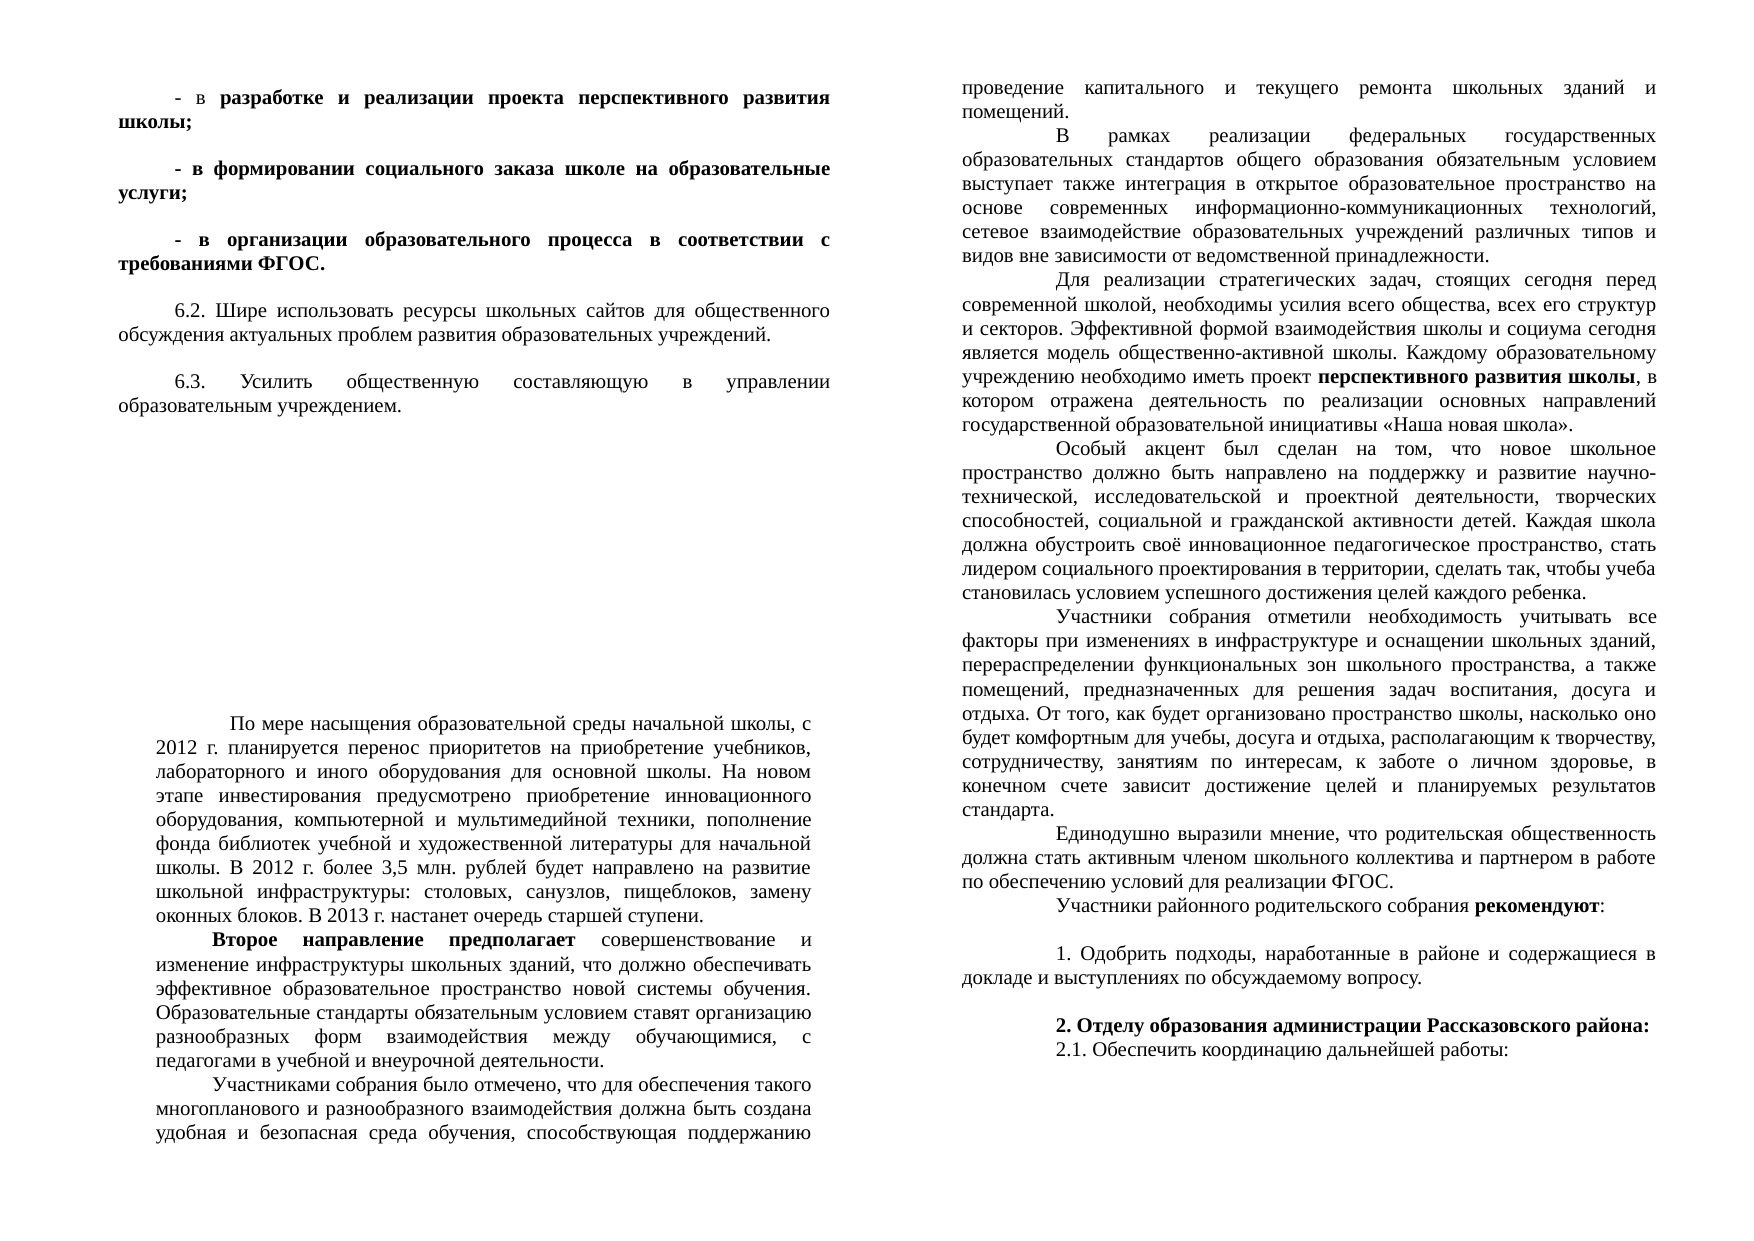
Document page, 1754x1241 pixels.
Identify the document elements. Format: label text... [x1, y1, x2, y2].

table_header - в разработке и реализации проекта перспективного развития школы; - в формировании социального заказа школе на образовательные услуги; - в организации образовательного процесса в соответствии с требованиями ФГОС. 6.2. Шире использовать ресурсы школьных сайтов для общественного обсуждения актуальных проблем развития образовательных учреждений. 6.3. Усилить общественную составляющую в управлении образовательным учреждением. По мере насыщения образовательной среды начальной школы, с 2012 г. планируется перенос приоритетов на приобретение учебников, лабораторного и иного оборудования для основной школы. На новом этапе инвестирования предусмотрено приобретение инновационного оборудования, компьютерной и мультимедийной техники, пополнение фонда библиотек учебной и художественной литературы для начальной школы. В 2012 г. более 3,5 млн. рублей будет направлено на развитие школьной инфраструктуры: столовых, санузлов, пищеблоков, замену оконных блоков. В 2013 г. настанет очередь старшей ступени. Второе направление предполагает совершенствование и изменение инфраструктуры школьных зданий, что должно обеспечивать эффективное образовательное пространство новой системы обучения. Образовательные стандарты обязательным условием ставят организацию разнообразных форм взаимодействия между обучающимися, с педагогами в учебной и внеурочной деятельности. Участниками собрания было отмечено, что для обеспечения такого многопланового и разнообразного взаимодействия должна быть создана удобная и безопасная среда обучения, способствующая поддержанию [107, 75, 868, 1145]
table_header проведение капитального и текущего ремонта школьных зданий и помещений. В рамках реализации федеральных государственных образовательных стандартов общего образования обязательным условием выступает также интеграция в открытое образовательное пространство на основе современных информационно-коммуникационных технологий, сетевое взаимодействие образовательных учреждений различных типов и видов вне зависимости от ведомственной принадлежности. Для реализации стратегических задач, стоящих сегодня перед современной школой, необходимы усилия всего общества, всех его структур и секторов. Эффективной формой взаимодействия школы и социума сегодня является модель общественно-активной школы. Каждому образовательному учреждению необходимо иметь проект перспективного развития школы, в котором отражена деятельность по реализации основных направлений государственной образовательной инициативы «Наша новая школа». Особый акцент был сделан на том, что новое школьное пространство должно быть направлено на поддержку и развитие научно-технической, исследовательской и проектной деятельности, творческих способностей, социальной и гражданской активности детей. Каждая школа должна обустроить своё инновационное педагогическое пространство, стать лидером социального проектирования в территории, сделать так, чтобы учеба становилась условием успешного достижения целей каждого ребенка. Участники собрания отметили необходимость учитывать все факторы при изменениях в инфраструктуре и оснащении школьных зданий, перераспределении функциональных зон школьного пространства, а также помещений, предназначенных для решения задач воспитания, досуга и отдыха. От того, как будет организовано пространство школы, насколько оно будет комфортным для учебы, досуга и отдыха, располагающим к творчеству, сотрудничеству, занятиям по интересам, к заботе о личном здоровье, в конечном счете зависит достижение целей и планируемых результатов стандарта. Единодушно выразили мнение, что родительская общественность должна стать активным членом школьного коллектива и партнером в работе по обеспечению условий для реализации ФГОС. Участники районного родительского собрания рекомендуют: 1. Одобрить подходы, наработанные в районе и содержащиеся в докладе и выступлениях по обсуждаемому вопросу. 2. Отделу образования администрации Рассказовского района: 2.1. Обеспечить координацию дальнейшей работы: [868, 75, 1668, 1145]
